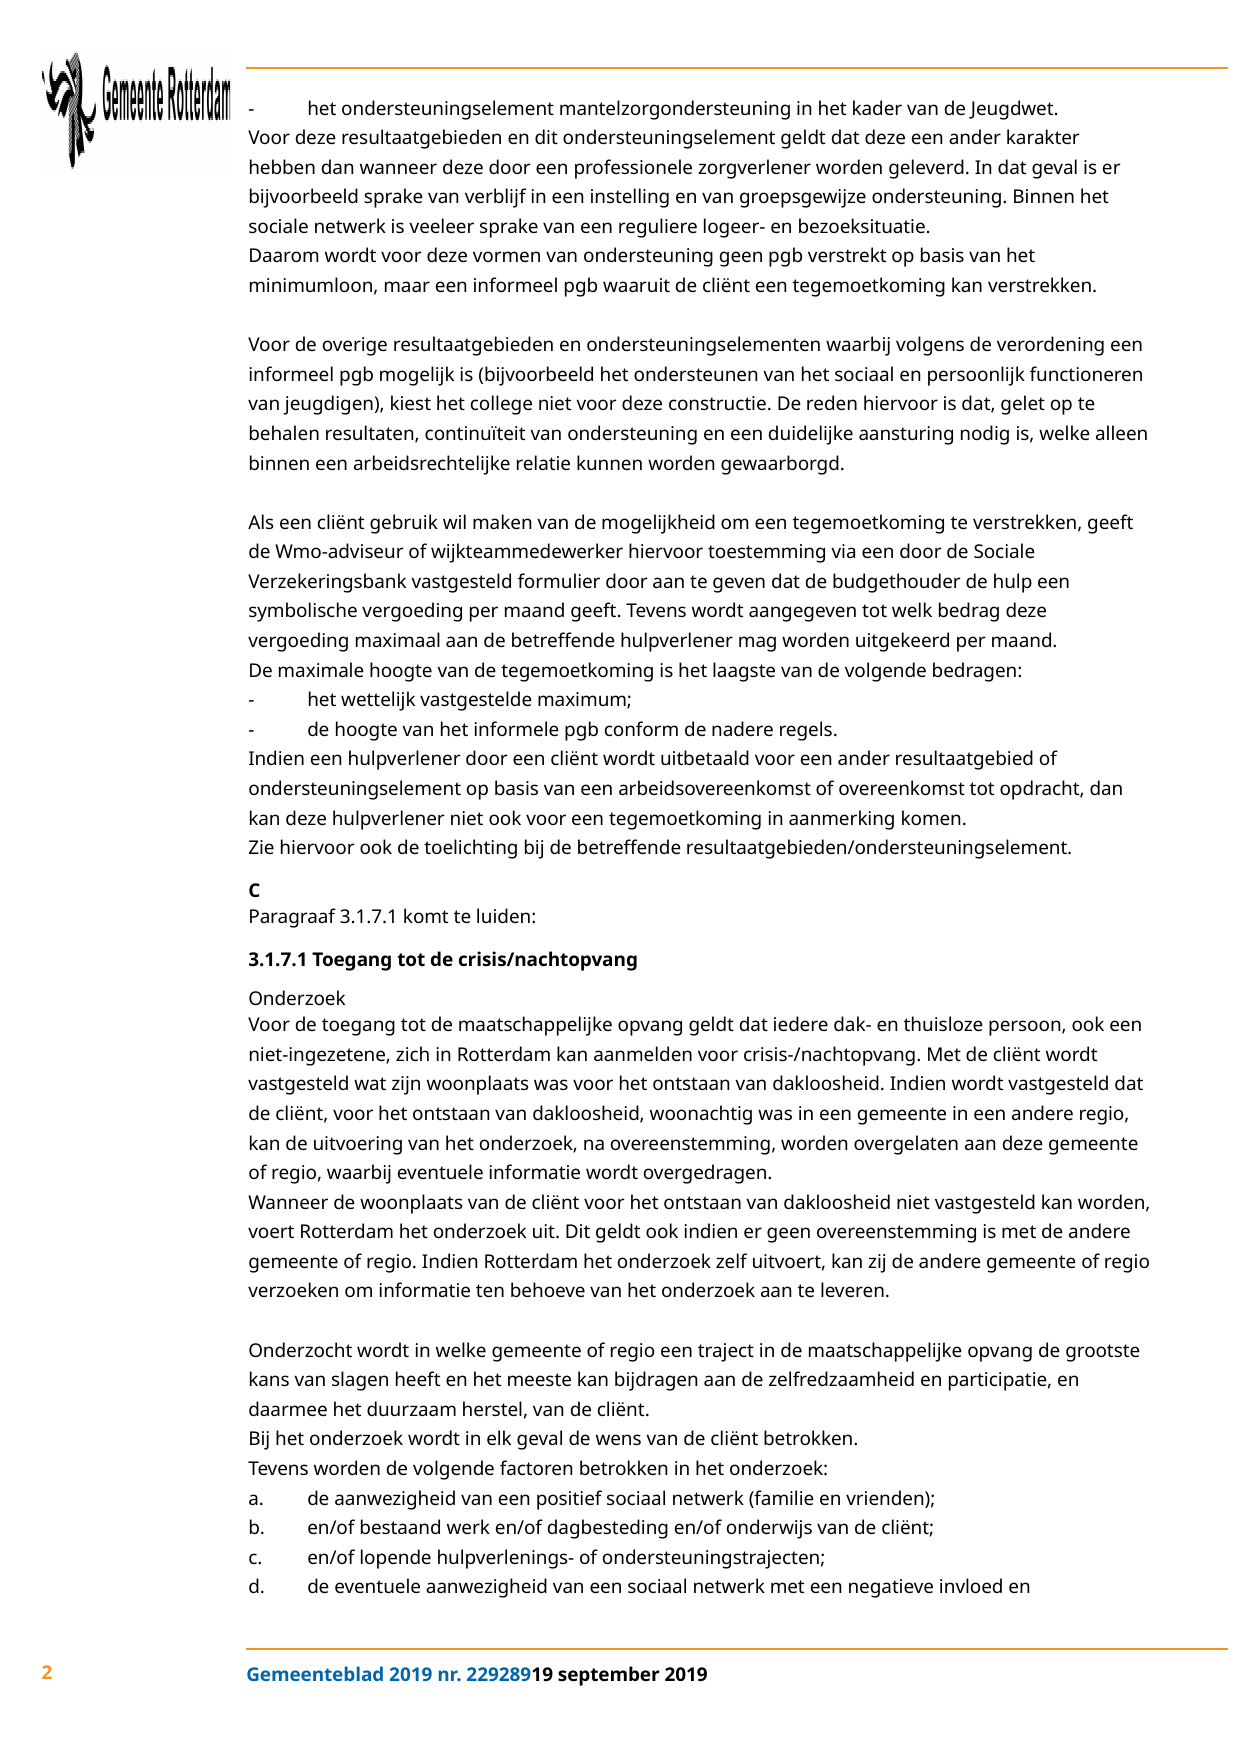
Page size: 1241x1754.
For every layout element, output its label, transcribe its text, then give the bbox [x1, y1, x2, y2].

list de eventuele aanwezigheid van een sociaal netwerk met een negatieve invloed en [248, 1573, 1152, 1599]
text Onderzocht wordt in welke gemeente of regio een traject in de maatschappelijke opvang de grootste kans van slagen heeft en het meeste kan bijdragen aan de zelfredzaamheid en participatie, en daarmee het duurzaam herstel, van de cliënt. [248, 1337, 1152, 1422]
text Indien een hulpverlener door een cliënt wordt uitbetaald voor een ander resultaatgebied of ondersteuningselement op basis van een arbeidsovereenkomst of overeenkomst tot opdracht, dan kan deze hulpverlener niet ook voor een tegemoetkoming in aanmerking komen. [248, 746, 1152, 831]
text Bij het onderzoek wordt in elk geval de wens van de cliënt betrokken. [248, 1426, 1152, 1451]
text 3.1.7.1 Toegang tot de crisis/nachtopvang [248, 946, 1152, 972]
list het wettelijk vastgestelde maximum; [248, 686, 1152, 712]
text Als een cliënt gebruik wil maken van de mogelijkheid om een tegemoetkoming te verstrekken, geeft de Wmo-adviseur of wijkteammedewerker hiervoor toestemming via een door de Sociale Verzekeringsbank vastgesteld formulier door aan te geven dat de budgethouder de hulp een symbolische vergoeding per maand geeft. Tevens wordt aangegeven tot welk bedrag deze vergoeding maximaal aan de betreffende hulpverlener mag worden uitgekeerd per maand. [248, 509, 1152, 653]
text C [248, 877, 1152, 903]
list het ondersteuningselement mantelzorgondersteuning in het kader van de Jeugdwet. [248, 95, 1152, 121]
text Zie hiervoor ook de toelichting bij de betreffende resultaatgebieden/ondersteuningselement. [248, 834, 1152, 860]
list en/of lopende hulpverlenings- of ondersteuningstrajecten; [248, 1544, 1152, 1569]
text Voor de toegang tot de maatschappelijke opvang geldt dat iedere dak- en thuisloze persoon, ook een niet-ingezetene, zich in Rotterdam kan aanmelden voor crisis-/nachtopvang. Met de cliënt wordt vastgesteld wat zijn woonplaats was voor het ontstaan van dakloosheid. Indien wordt vastgesteld dat de cliënt, voor het ontstaan van dakloosheid, woonachtig was in een gemeente in een andere regio, kan de uitvoering van het onderzoek, na overeenstemming, worden overgelaten aan deze gemeente of regio, waarbij eventuele informatie wordt overgedragen. [248, 1011, 1152, 1185]
list en/of bestaand werk en/of dagbesteding en/of onderwijs van de cliënt; [248, 1514, 1152, 1540]
picture [41, 47, 231, 172]
text Voor deze resultaatgebieden en dit ondersteuningselement geldt dat deze een ander karakter hebben dan wanneer deze door een professionele zorgverlener worden geleverd. In dat geval is er bijvoorbeeld sprake van verblijf in een instelling en van groepsgewijze ondersteuning. Binnen het sociale netwerk is veeleer sprake van een reguliere logeer- en bezoeksituatie. [248, 124, 1152, 239]
text De maximale hoogte van de tegemoetkoming is het laagste van de volgende bedragen: [248, 657, 1152, 683]
text Paragraaf 3.1.7.1 komt te luiden: [248, 903, 1152, 929]
text Voor de overige resultaatgebieden en ondersteuningselementen waarbij volgens de verordening een informeel pgb mogelijk is (bijvoorbeeld het ondersteunen van het sociaal en persoonlijk functioneren van jeugdigen), kiest het college niet voor deze constructie. De reden hiervoor is dat, gelet op te behalen resultaten, continuïteit van ondersteuning en een duidelijke aansturing nodig is, welke alleen binnen een arbeidsrechtelijke relatie kunnen worden gewaarborgd. [248, 331, 1152, 476]
text Daarom wordt voor deze vormen van ondersteuning geen pgb verstrekt op basis van het minimumloon, maar een informeel pgb waaruit de cliënt een tegemoetkoming kan verstrekken. [248, 243, 1152, 298]
list de hoogte van het informele pgb conform de nadere regels. [248, 716, 1152, 742]
text Wanneer de woonplaats van de cliënt voor het ontstaan van dakloosheid niet vastgesteld kan worden, voert Rotterdam het onderzoek uit. Dit geldt ook indien er geen overeenstemming is met de andere gemeente of regio. Indien Rotterdam het onderzoek zelf uitvoert, kan zij de andere gemeente of regio verzoeken om informatie ten behoeve van het onderzoek aan te leveren. [248, 1189, 1152, 1303]
text Tevens worden de volgende factoren betrokken in het onderzoek: [248, 1455, 1152, 1481]
list de aanwezigheid van een positief sociaal netwerk (familie en vrienden); [248, 1485, 1152, 1510]
text Onderzoek [248, 986, 1152, 1011]
